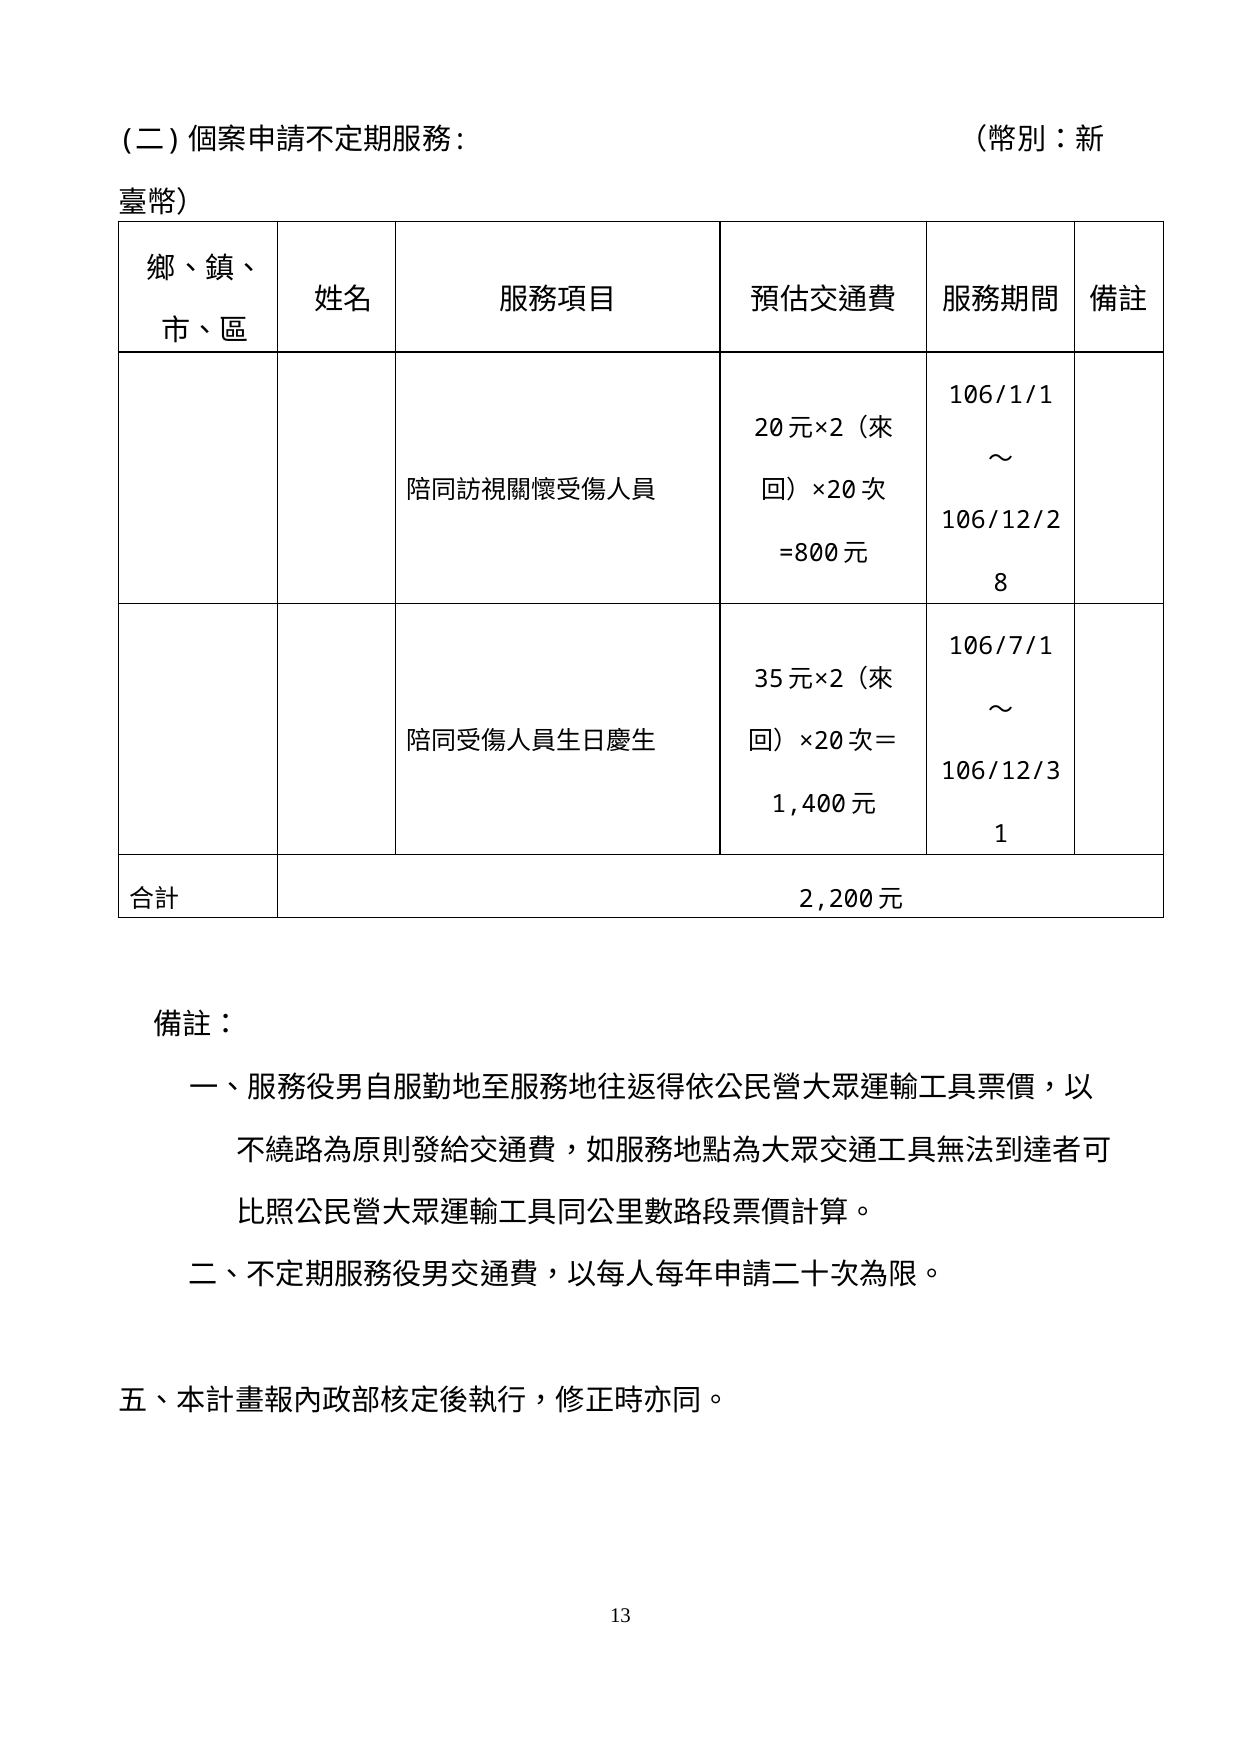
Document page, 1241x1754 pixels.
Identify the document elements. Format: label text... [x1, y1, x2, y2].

table_cell 2,200元 [278, 855, 1163, 917]
text 二、不定期服務役男交通費，以每人每年申請二十次為限。 [118, 1231, 1122, 1293]
table_cell 陪同訪視關懷受傷人員 [396, 353, 719, 602]
table_cell 106/1/1～106/12/28 [927, 353, 1074, 602]
table_cell [278, 353, 395, 602]
text (二) 個案申請不定期服務: （幣別：新臺幣） [118, 96, 1122, 221]
table_header 鄉、鎮、市、區 [119, 222, 277, 351]
table_cell [119, 604, 277, 853]
table_cell 35元×2（來回）×20次＝1,400元 [721, 604, 926, 853]
text 五、本計畫報內政部核定後執行，修正時亦同。 [118, 1356, 1122, 1418]
text 備註： [118, 981, 1122, 1043]
table_header 姓名 [278, 222, 395, 351]
table_cell 合計 [119, 855, 277, 917]
table_cell [1075, 353, 1163, 602]
table_header 服務項目 [396, 222, 719, 351]
table_cell 106/7/1～106/12/31 [927, 604, 1074, 853]
table_cell [119, 353, 277, 602]
text 一、服務役男自服勤地至服務地往返得依公民營大眾運輸工具票價，以不繞路為原則發給交通費，如服務地點為大眾交通工具無法到達者可比照公民營大眾運輸工具同公里數路段票價計算。 [119, 1043, 1122, 1231]
table_header 服務期間 [927, 222, 1074, 351]
table_cell [1075, 604, 1163, 853]
table_header 預估交通費 [721, 222, 926, 351]
table_cell [278, 604, 395, 853]
table_cell 陪同受傷人員生日慶生 [396, 604, 719, 853]
table_header 備註 [1075, 222, 1163, 351]
table_cell 20元×2（來回）×20次=800元 [721, 353, 926, 602]
